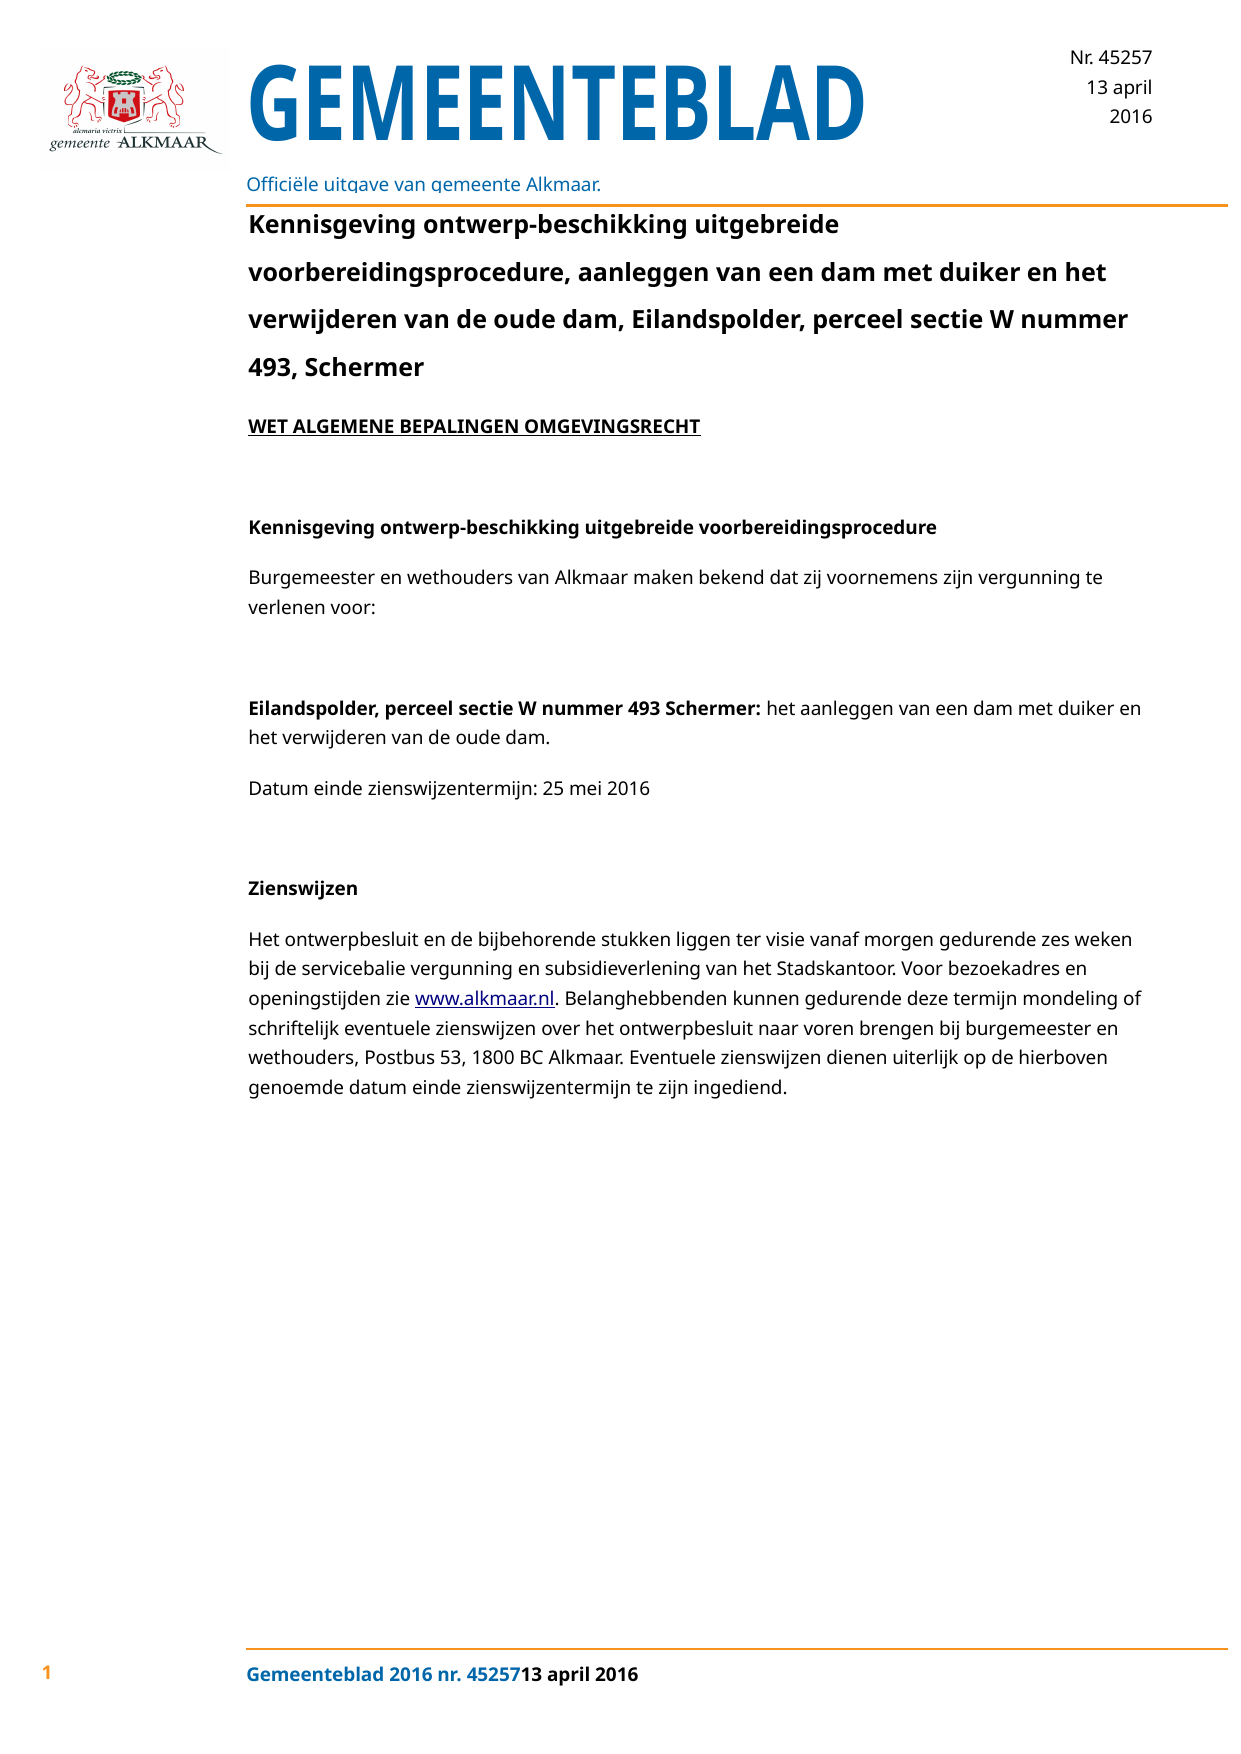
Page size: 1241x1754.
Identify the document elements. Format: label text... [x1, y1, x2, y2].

text WET ALGEMENE BEPALINGEN OMGEVINGSRECHT [248, 413, 1152, 439]
picture [41, 47, 231, 172]
text Kennisgeving ontwerp-beschikking uitgebreide voorbereidingsprocedure [248, 514, 1152, 540]
text Burgemeester en wethouders van Alkmaar maken bekend dat zij voornemens zijn vergunning te verlenen voor: [248, 564, 1152, 620]
text Eilandspolder, perceel sectie W nummer 493 Schermer: het aanleggen van een dam met duiker en het verwijderen van de oude dam. [248, 695, 1152, 750]
text Het ontwerpbesluit en de bijbehorende stukken liggen ter visie vanaf morgen gedurende zes weken bij de servicebalie vergunning en subsidieverlening van het Stadskantoor. Voor bezoekadres en openingstijden zie www.alkmaar.nl. Belanghebbenden kunnen gedurende deze termijn mondeling of schriftelijk eventuele zienswijzen over het ontwerpbesluit naar voren brengen bij burgemeester en wethouders, Postbus 53, 1800 BC Alk­maar. Eventuele zienswijzen dienen uiterlijk op de hierboven genoemde datum einde zienswijzentermijn te zijn ingediend. [248, 926, 1152, 1100]
text Datum einde zienswijzentermijn: 25 mei 2016 [248, 775, 1152, 801]
text Zienswijzen [248, 876, 1152, 901]
text Kennisgeving ontwerp-beschikking uitgebreide voorbereidingsprocedure, aanleggen van een dam met duiker en het verwijderen van de oude dam, Eilandspolder, perceel sectie W nummer 493, Schermer [248, 207, 1152, 384]
